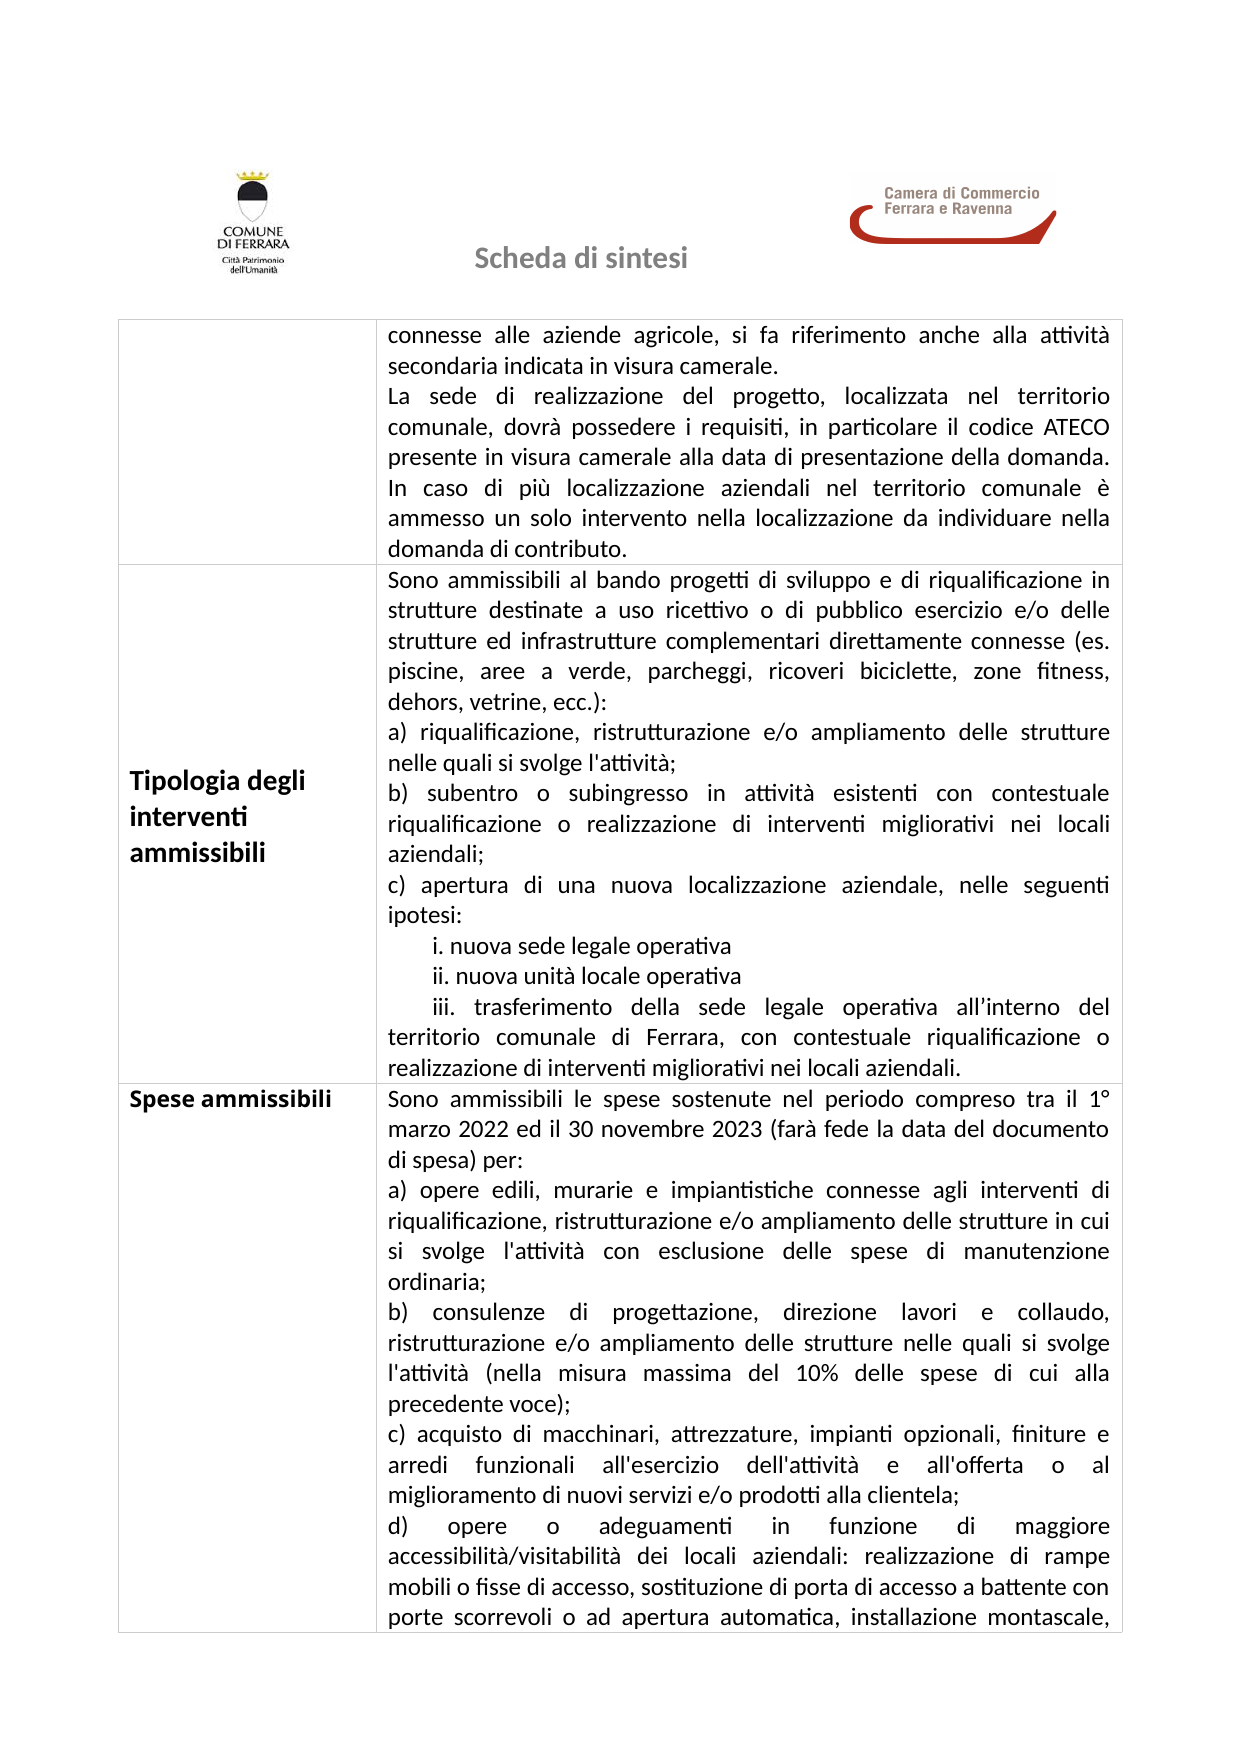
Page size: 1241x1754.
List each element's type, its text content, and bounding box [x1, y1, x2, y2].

table_cell Tipologia degli interventi ammissibili [119, 565, 376, 1083]
table_cell Sono ammissibili al bando progetti di sviluppo e di riqualificazione in strutture destinate a uso ricettivo o di pubblico esercizio e/o delle strutture ed infrastrutture complementari direttamente connesse (es. piscine, aree a verde, parcheggi, ricoveri biciclette, zone fitness, dehors, vetrine, ecc.): a) riqualificazione, ristrutturazione e/o ampliamento delle strutture nelle quali si svolge l'attività; b) subentro o subingresso in attività esistenti con contestuale riqualificazione o realizzazione di interventi migliorativi nei locali aziendali; c) apertura di una nuova localizzazione aziendale, nelle seguenti ipotesi: i. nuova sede legale operativa ii. nuova unità locale operativa iii. trasferimento della sede legale operativa all’interno del territorio comunale di Ferrara, con contestuale riqualificazione o realizzazione di interventi migliorativi nei locali aziendali. [377, 565, 1122, 1083]
table_cell connesse alle aziende agricole, si fa riferimento anche alla attività secondaria indicata in visura camerale. La sede di realizzazione del progetto, localizzata nel territorio comunale, dovrà possedere i requisiti, in particolare il codice ATECO presente in visura camerale alla data di presentazione della domanda. In caso di più localizzazione aziendali nel territorio comunale è ammesso un solo intervento nella localizzazione da individuare nella domanda di contributo. [377, 320, 1122, 564]
table_cell Spese ammissibili [119, 1084, 376, 1632]
picture [212, 169, 295, 278]
table_cell [119, 320, 376, 564]
picture [849, 172, 1057, 244]
table_cell Sono ammissibili le spese sostenute nel periodo compreso tra il 1° marzo 2022 ed il 30 novembre 2023 (farà fede la data del documento di spesa) per: a) opere edili, murarie e impiantistiche connesse agli interventi di riqualificazione, ristrutturazione e/o ampliamento delle strutture in cui si svolge l'attività con esclusione delle spese di manutenzione ordinaria; b) consulenze di progettazione, direzione lavori e collaudo, ristrutturazione e/o ampliamento delle strutture nelle quali si svolge l'attività (nella misura massima del 10% delle spese di cui alla precedente voce); c) acquisto di macchinari, attrezzature, impianti opzionali, finiture e arredi funzionali all'esercizio dell'attività e all'offerta o al miglioramento di nuovi servizi e/o prodotti alla clientela; d) opere o adeguamenti in funzione di maggiore accessibilità/visitabilità dei locali aziendali: realizzazione di rampe mobili o fisse di accesso, sostituzione di porta di accesso a battente con porte scorrevoli o ad apertura automatica, installazione montascale, [377, 1084, 1122, 1632]
